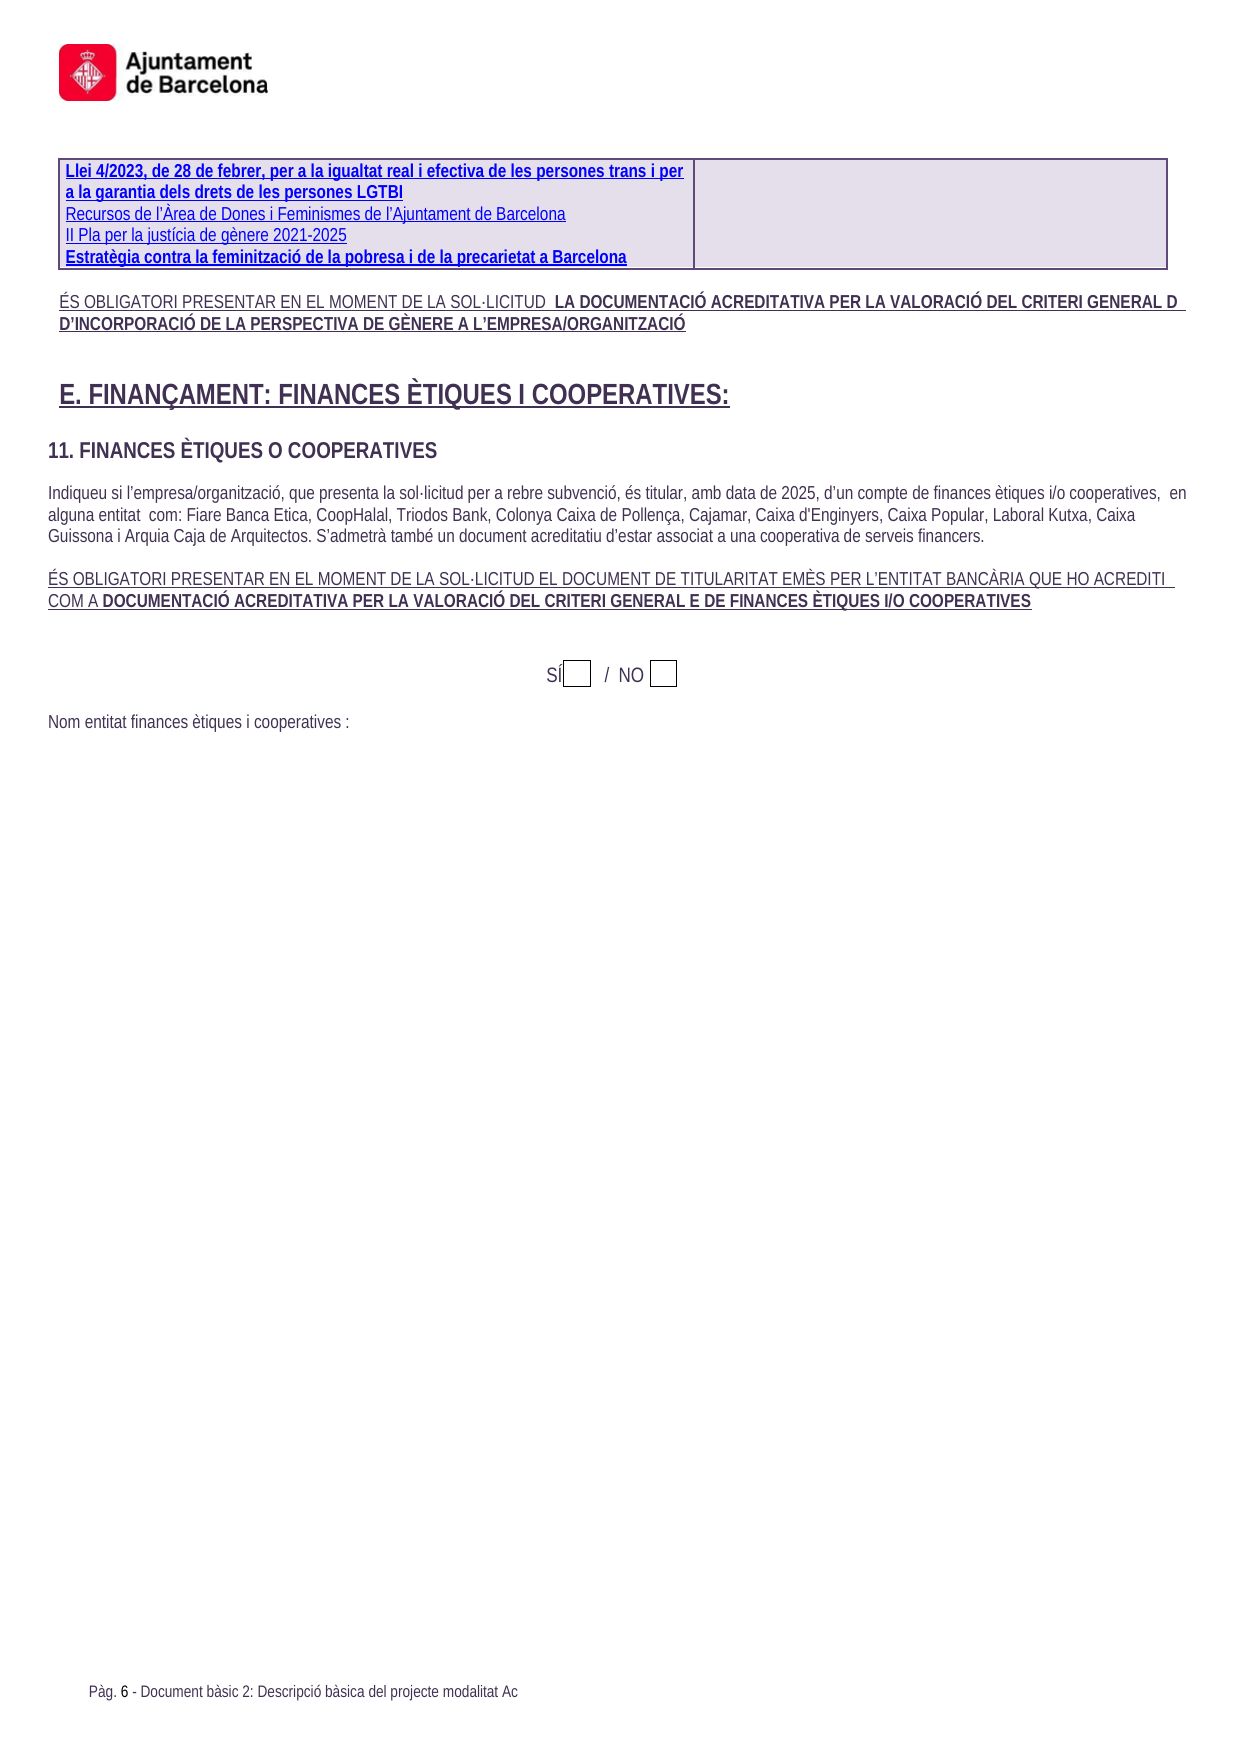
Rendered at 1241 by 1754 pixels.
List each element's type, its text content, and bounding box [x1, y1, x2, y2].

picture [59, 44, 268, 101]
table_cell Nom entitat finances ètiques i cooperatives : [45, 711, 1191, 757]
table_cell [45, 631, 1191, 659]
table_cell SÍ / NO [45, 659, 1191, 711]
table_cell Indiqueu si l’empresa/organització, que presenta la sol·licitud per a rebre subvenció, és titular, amb data de 2025, d’un compte de finances ètiques i/o cooperatives, en alguna entitat com: Fiare Banca Etica, CoopHalal, Triodos Bank, Colonya Caixa de Pollença, Cajamar, Caixa d'Enginyers, Caixa Popular, Laboral Kutxa, Caixa Guissona i Arquia Caja de Arquitectos. S’admetrà també un document acreditatiu d’estar associat a una cooperativa de serveis financers. ÉS OBLIGATORI PRESENTAR EN EL MOMENT DE LA SOL·LICITUD EL DOCUMENT DE TITULARITAT EMÈS PER L’ENTITAT BANCÀRIA QUE HO ACREDITI COM A DOCUMENTACIÓ ACREDITATIVA PER LA VALORACIÓ DEL CRITERI GENERAL E DE FINANCES ÈTIQUES I/O COOPERATIVES [45, 482, 1191, 631]
table_header 11. FINANCES ÈTIQUES O COOPERATIVES [45, 437, 1191, 482]
table_header [695, 160, 1166, 267]
text ÉS OBLIGATORI PRESENTAR EN EL MOMENT DE LA SOL·LICITUD LA DOCUMENTACIÓ ACREDITATIVA PER LA VALORACIÓ DEL CRITERI GENERAL D D’INCORPORACIÓ DE LA PERSPECTIVA DE GÈNERE A L’EMPRESA/ORGANITZACIÓ [59, 291, 1211, 334]
table_header Llei 4/2023, de 28 de febrer, per a la igualtat real i efectiva de les persones trans i per a la garantia dels drets de les persones LGTBI Recursos de l’Àrea de Dones i Feminismes de l’Ajuntament de Barcelona II Pla per la justícia de gènere 2021-2025 Estratègia contra la feminització de la pobresa i de la precarietat a Barcelona [60, 160, 693, 267]
text E. FINANÇAMENT: FINANCES ÈTIQUES I COOPERATIVES: [59, 377, 1211, 411]
